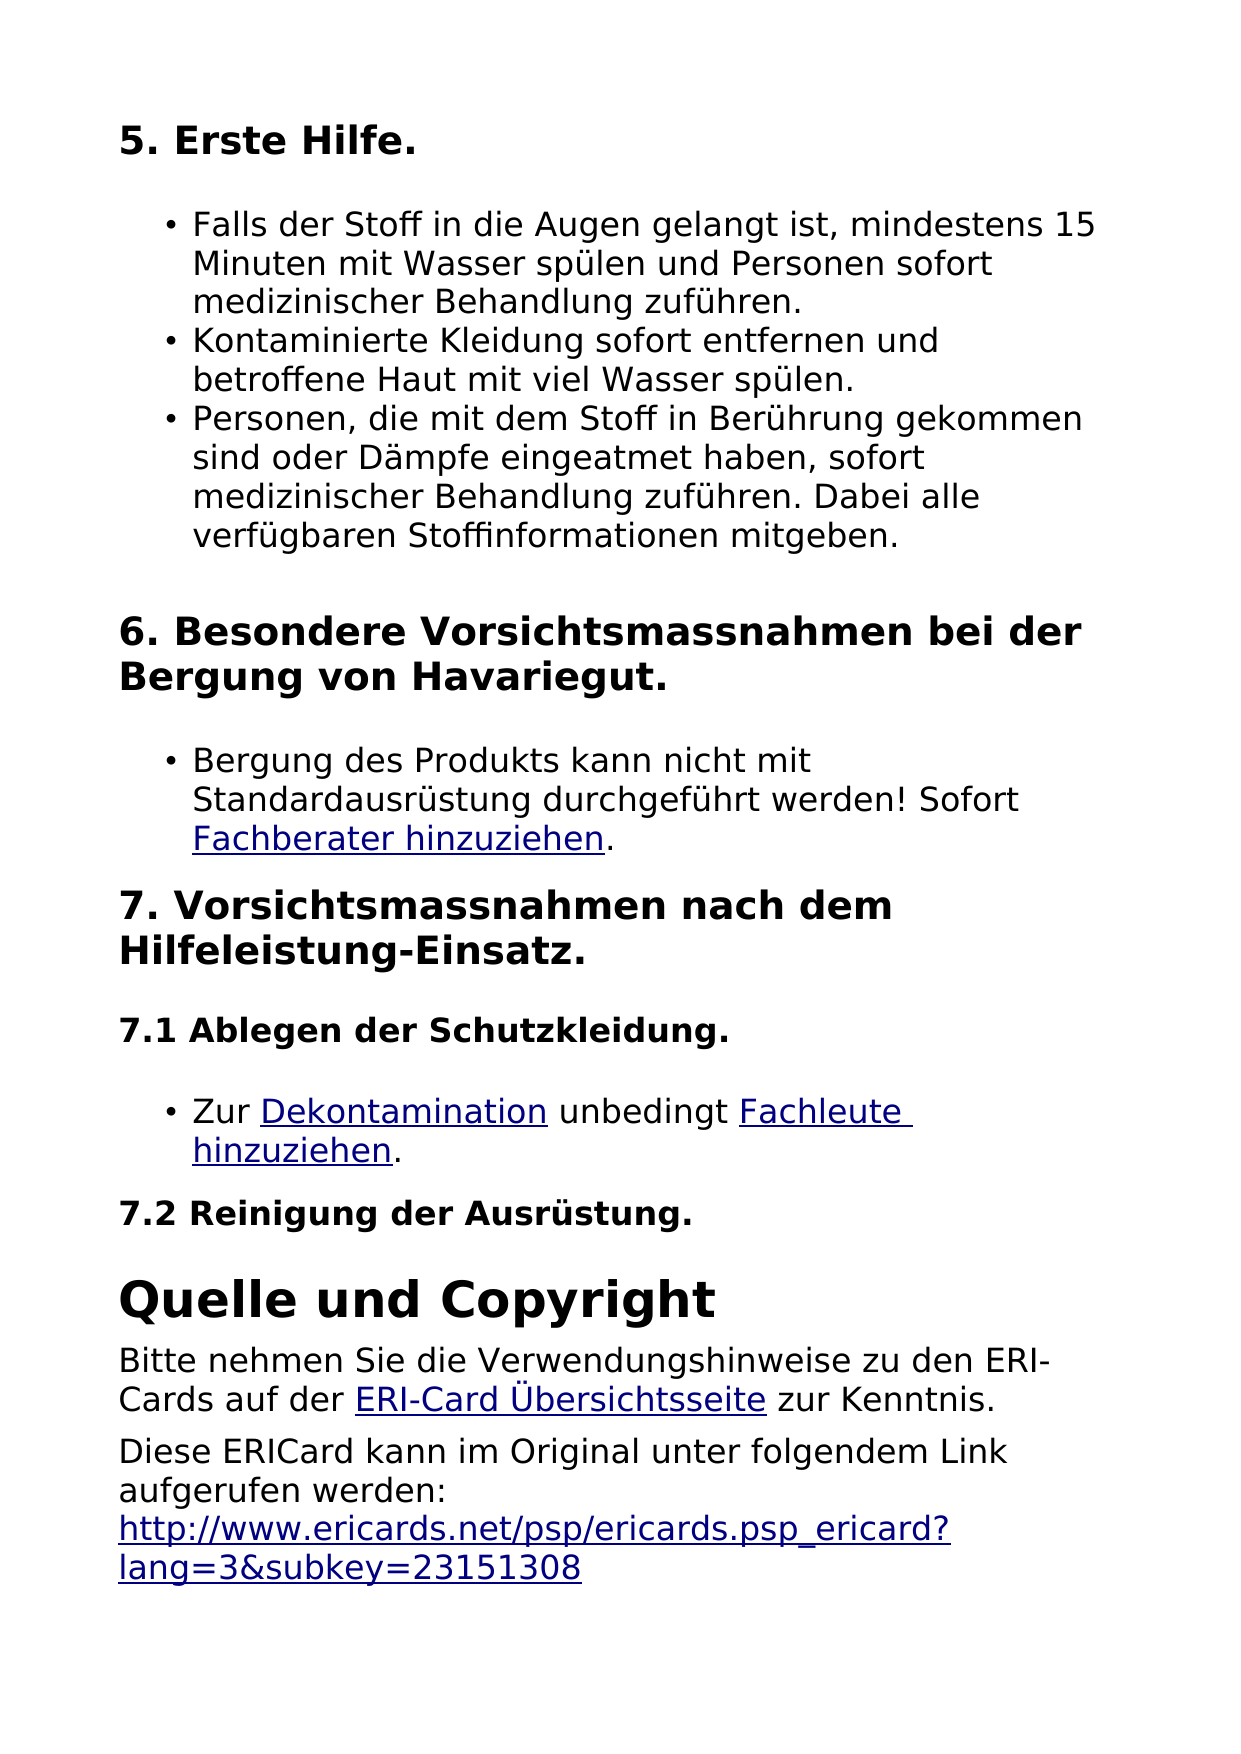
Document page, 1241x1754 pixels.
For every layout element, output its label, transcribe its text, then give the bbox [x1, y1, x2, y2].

list Kontaminierte Kleidung sofort entfernen und betroffene Haut mit viel Wasser spülen. [177, 322, 1122, 399]
text Diese ERICard kann im Original unter folgendem Link aufgerufen werden: http://www.ericards.net/psp/ericards.psp_ericard?lang=3&subkey=23151308 [118, 1432, 1122, 1588]
subtitle 5. Erste Hilfe. [118, 118, 1122, 163]
subtitle 7. Vorsichtsmassnahmen nach dem Hilfeleistung-Einsatz. [118, 883, 1122, 974]
list Bergung des Produkts kann nicht mit Standardausrüstung durchgeführt werden! Sofort Fachberater hinzuziehen. [177, 742, 1122, 858]
subtitle 6. Besondere Vorsichtsmassnahmen bei der Bergung von Havariegut. [118, 609, 1122, 700]
list Personen, die mit dem Stoff in Berührung gekommen sind oder Dämpfe eingeatmet haben, sofort medizinischer Behandlung zuführen. Dabei alle verfügbaren Stoffinformationen mitgeben. [177, 399, 1122, 555]
list Zur Dekontamination unbedingt Fachleute hinzuziehen. [177, 1092, 1122, 1170]
subtitle 7.2 Reinigung der Ausrüstung. [118, 1195, 1122, 1234]
subtitle 7.1 Ablegen der Schutzkleidung. [118, 1011, 1122, 1050]
list Falls der Stoff in die Augen gelangt ist, mindestens 15 Minuten mit Wasser spülen und Personen sofort medizinischer Behandlung zuführen. [177, 205, 1122, 322]
text Bitte nehmen Sie die Verwendungshinweise zu den ERI-Cards auf der ERI-Card Übersichtsseite zur Kenntnis. [118, 1342, 1122, 1420]
subtitle Quelle und Copyright [118, 1271, 1122, 1329]
